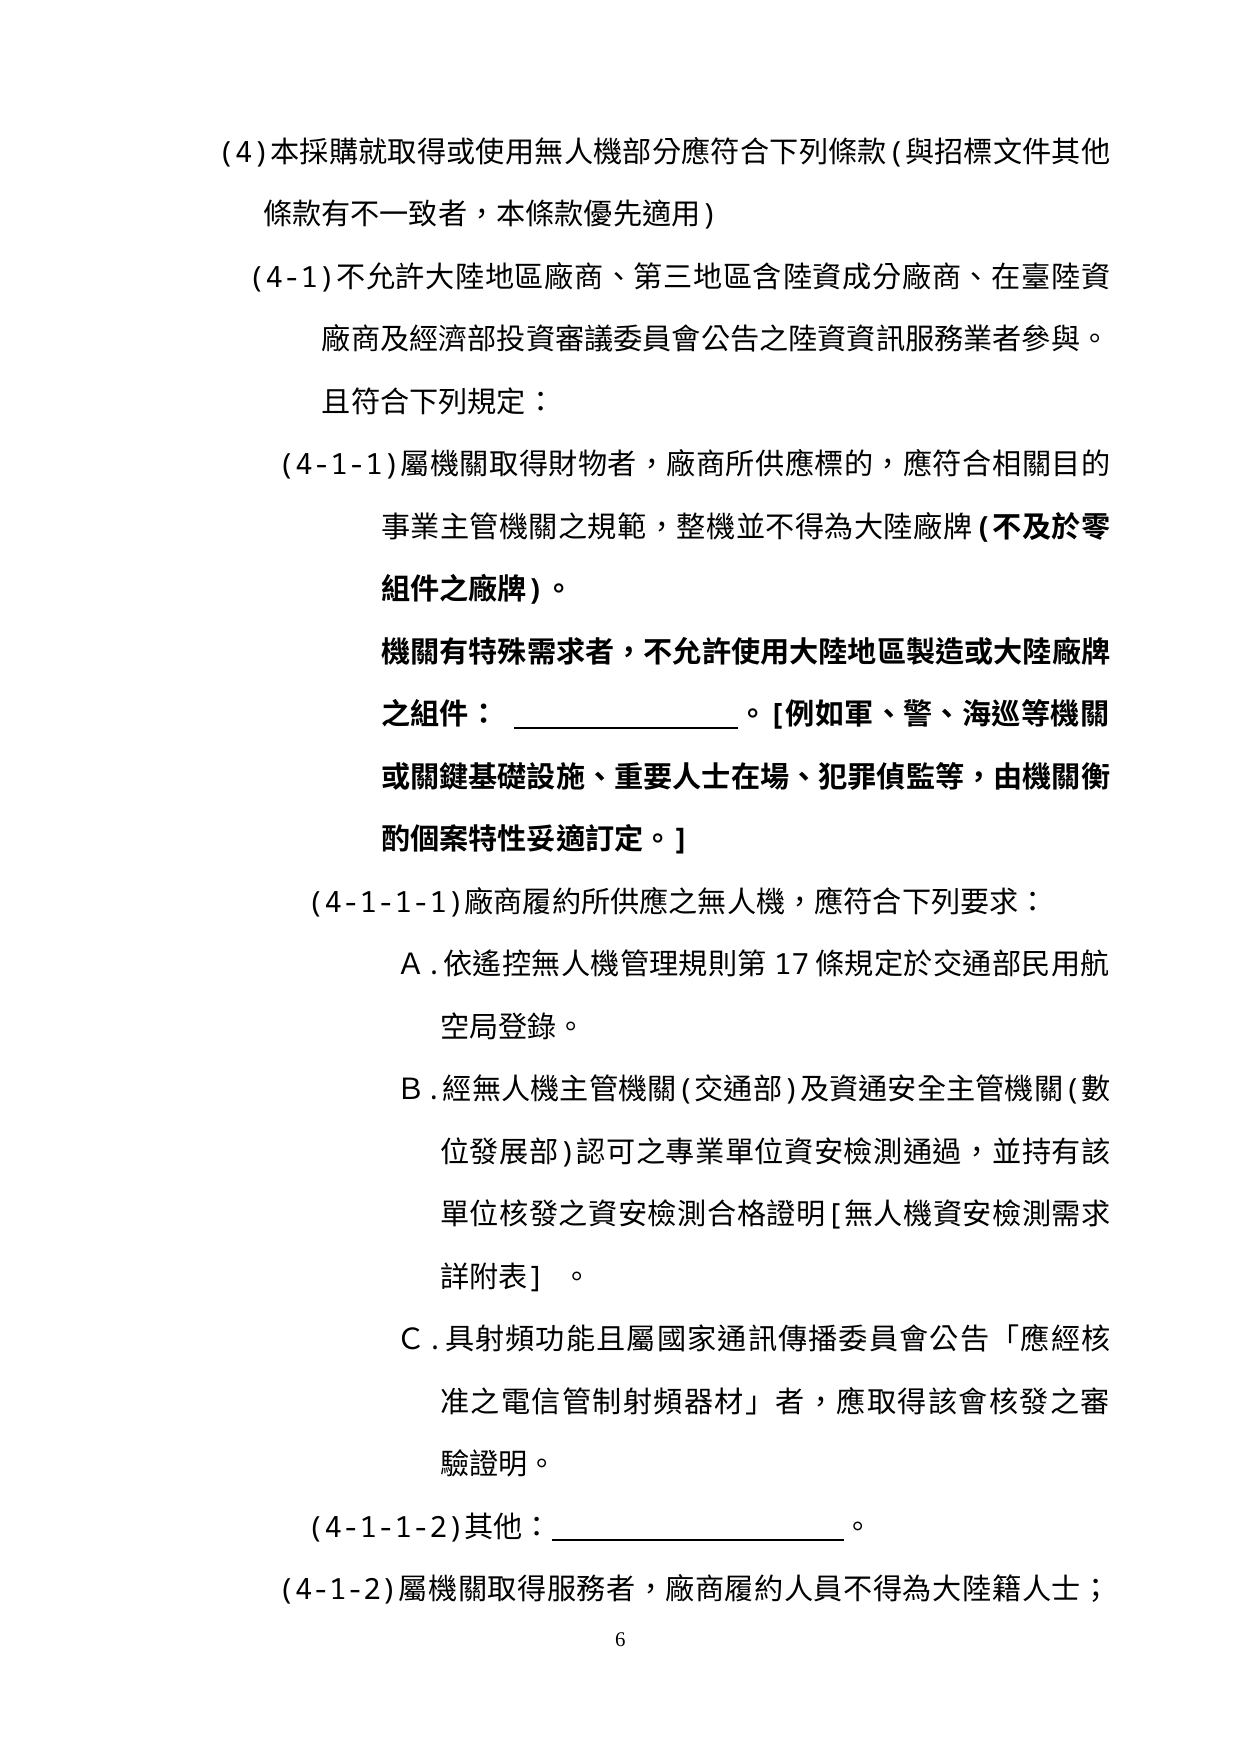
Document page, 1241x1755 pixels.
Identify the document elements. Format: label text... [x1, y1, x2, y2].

text (4-1-2)屬機關取得服務者，廠商履約人員不得為大陸籍人士；使用之無人機整機不得為大陸廠牌(不及於零組件之廠牌)。 [278, 1545, 1110, 1608]
text Ｃ.具射頻功能且屬國家通訊傳播委員會公告「應經核准之電信管制射頻器材」者，應取得該會核發之審驗證明。 [396, 1295, 1110, 1483]
text 機關有特殊需求者，不允許使用大陸地區製造或大陸廠牌之組件： 。[例如軍、警、海巡等機關或關鍵基礎設施、重要人士在場、犯罪偵監等，由機關衡酌個案特性妥適訂定。] [381, 608, 1110, 858]
text Ｂ.經無人機主管機關(交通部)及資通安全主管機關(數位發展部)認可之專業單位資安檢測通過，並持有該單位核發之資安檢測合格證明[無人機資安檢測需求詳附表] 。 [396, 1045, 1110, 1295]
text (4-1-1-1)廠商履約所供應之無人機，應符合下列要求： [307, 858, 1110, 920]
text (4-1)不允許大陸地區廠商、第三地區含陸資成分廠商、在臺陸資廠商及經濟部投資審議委員會公告之陸資資訊服務業者參與。且符合下列規定： [248, 233, 1110, 420]
text (4-1-1)屬機關取得財物者，廠商所供應標的，應符合相關目的事業主管機關之規範，整機並不得為大陸廠牌(不及於零組件之廠牌)。 [278, 420, 1110, 608]
text (4-1-1-2)其他： 。 [218, 1483, 1110, 1545]
text (4)本採購就取得或使用無人機部分應符合下列條款(與招標文件其他條款有不一致者，本條款優先適用) [217, 108, 1110, 233]
text Ａ.依遙控無人機管理規則第17條規定於交通部民用航空局登錄。 [396, 920, 1110, 1045]
